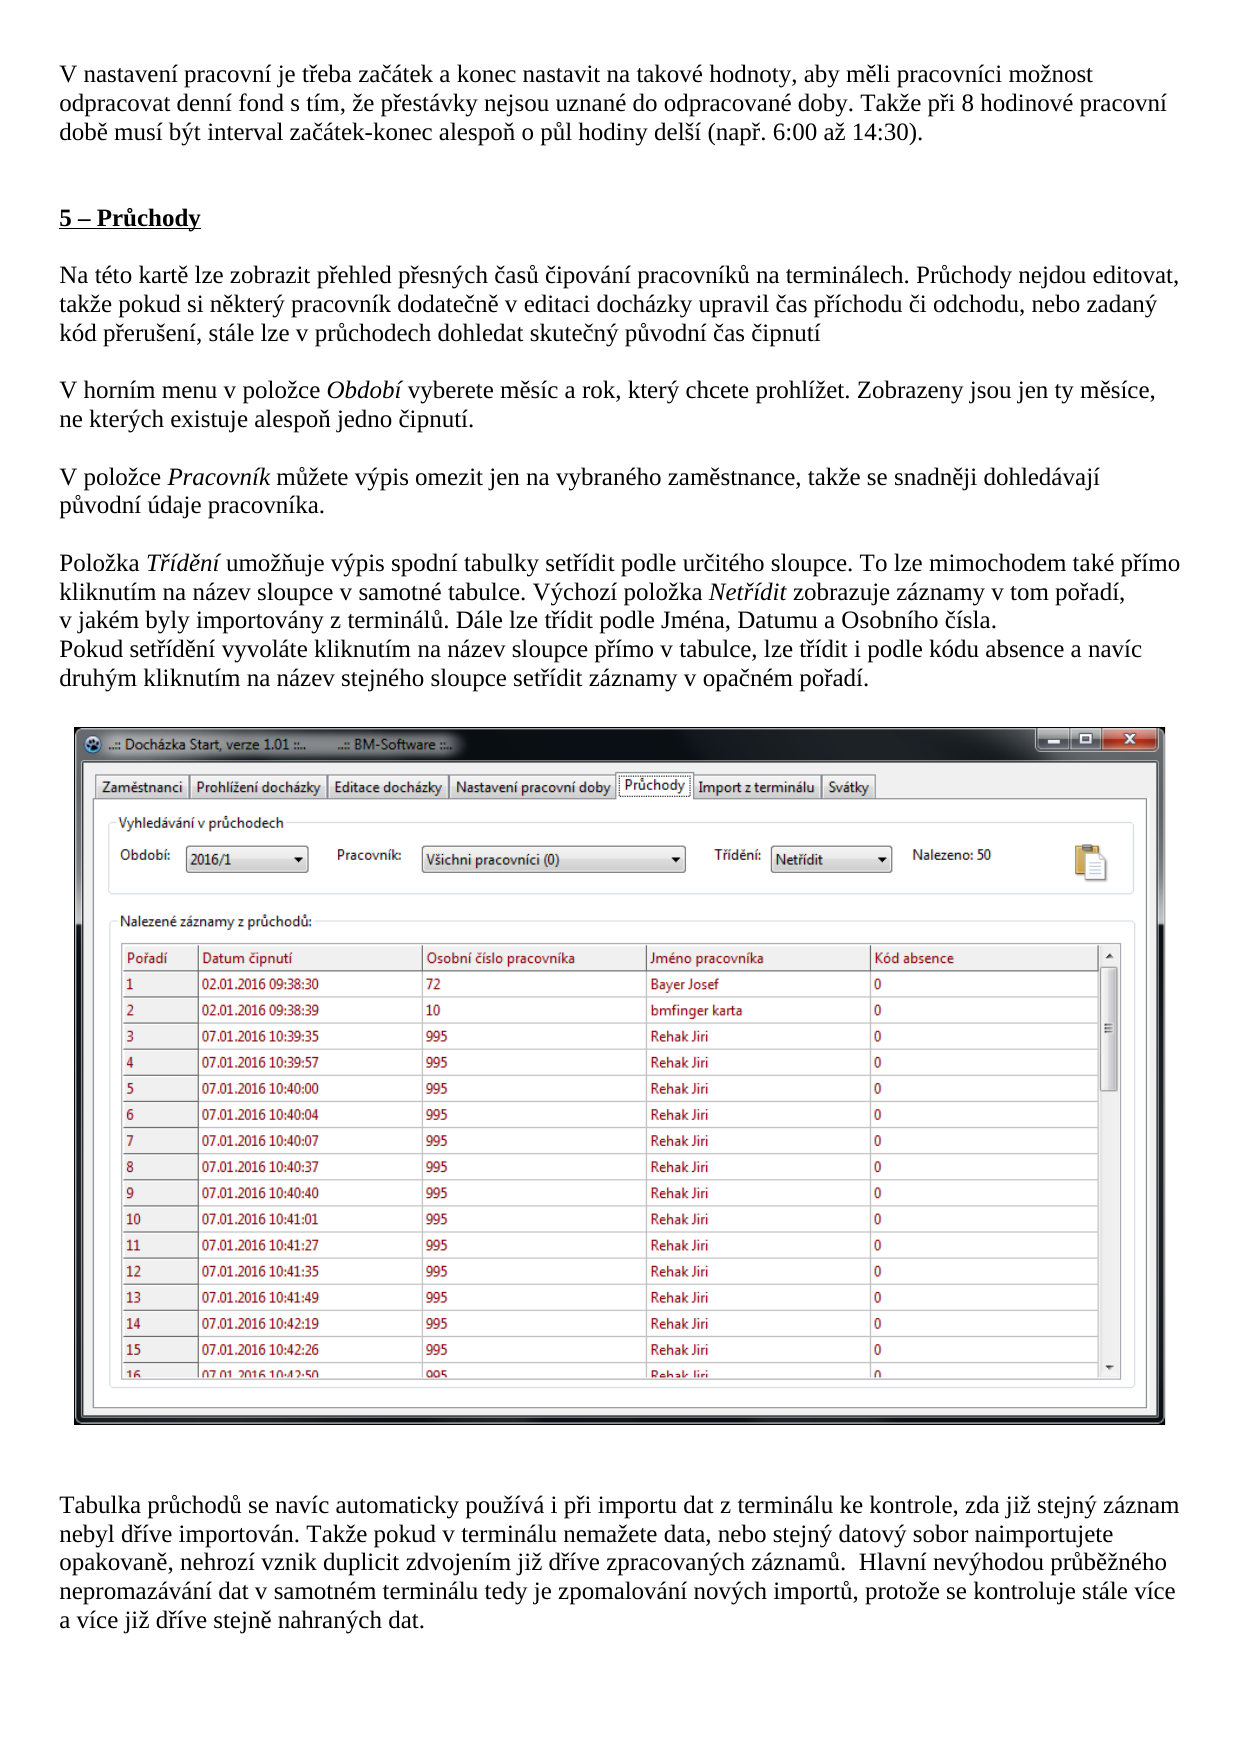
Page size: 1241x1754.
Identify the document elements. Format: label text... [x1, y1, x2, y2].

text V položce Pracovník můžete výpis omezit jen na vybraného zaměstnance, takže se snadněji dohledávají původní údaje pracovníka. [59, 462, 1181, 519]
text V horním menu v položce Období vyberete měsíc a rok, který chcete prohlížet. Zobrazeny jsou jen ty měsíce, ne kterých existuje alespoň jedno čipnutí. [59, 375, 1181, 433]
text Na této kartě lze zobrazit přehled přesných časů čipování pracovníků na terminálech. Průchody nejdou editovat, takže pokud si některý pracovník dodatečně v editaci docházky upravil čas příchodu či odchodu, nebo zadaný kód přerušení, stále lze v průchodech dohledat skutečný původní čas čipnutí [59, 260, 1181, 347]
text V nastavení pracovní je třeba začátek a konec nastavit na takové hodnoty, aby měli pracovníci možnost odpracovat denní fond s tím, že přestávky nejsou uznané do odpracované doby. Takže při 8 hodinové pracovní době musí být interval začátek-konec alespoň o půl hodiny delší (např. 6:00 až 14:30). [59, 59, 1181, 145]
text Pokud setřídění vyvoláte kliknutím na název sloupce přímo v tabulce, lze třídit i podle kódu absence a navíc druhým kliknutím na název stejného sloupce setřídit záznamy v opačném pořadí. [59, 634, 1181, 692]
picture [74, 727, 1166, 1425]
text 5 – Průchody [59, 203, 1181, 232]
text Položka Třídění umožňuje výpis spodní tabulky setřídit podle určitého sloupce. To lze mimochodem také přímo kliknutím na název sloupce v samotné tabulce. Výchozí položka Netřídit zobrazuje záznamy v tom pořadí, v jakém byly importovány z terminálů. Dále lze třídit podle Jména, Datumu a Osobního čísla. [59, 548, 1181, 634]
text Tabulka průchodů se navíc automaticky používá i při importu dat z terminálu ke kontrole, zda již stejný záznam nebyl dříve importován. Takže pokud v terminálu nemažete data, nebo stejný datový sobor naimportujete opakovaně, nehrozí vznik duplicit zdvojením již dříve zpracovaných záznamů. Hlavní nevýhodou průběžného nepromazávání dat v samotném terminálu tedy je zpomalování nových importů, protože se kontroluje stále více a více již dříve stejně nahraných dat. [59, 1490, 1181, 1634]
